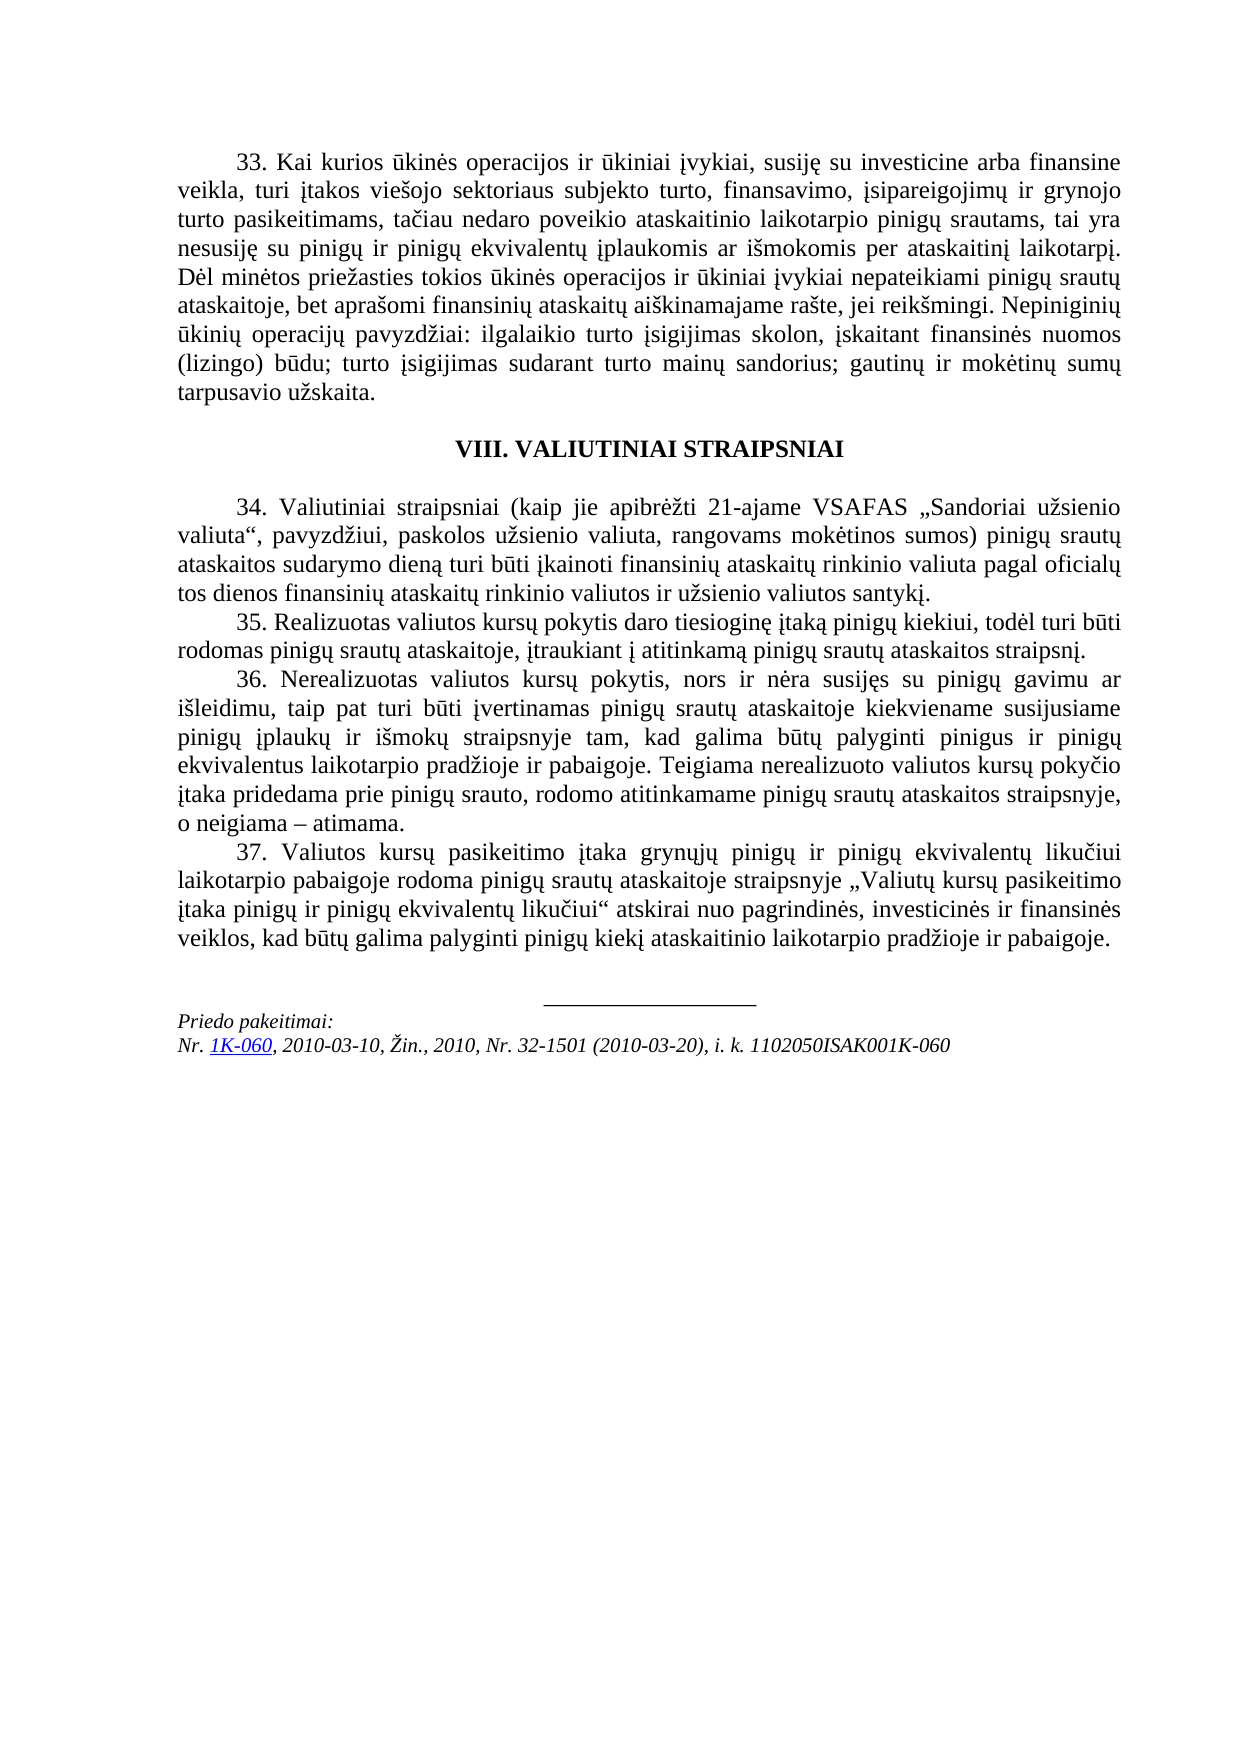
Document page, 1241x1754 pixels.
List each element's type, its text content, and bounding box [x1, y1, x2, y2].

text 36. Nerealizuotas valiutos kursų pokytis, nors ir nėra susijęs su pinigų gavimu ar išleidimu, taip pat turi būti įvertinamas pinigų srautų ataskaitoje kiekviename susijusiame pinigų įplaukų ir išmokų straipsnyje tam, kad galima būtų palyginti pinigus ir pinigų ekvivalentus laikotarpio pradžioje ir pabaigoje. Teigiama nerealizuoto valiutos kursų pokyčio įtaka pridedama prie pinigų srauto, rodomo atitinkamame pinigų srautų ataskaitos straipsnyje, o neigiama – atimama. [177, 664, 1122, 837]
text Nr. 1K-060, 2010-03-10, Žin., 2010, Nr. 32-1501 (2010-03-20), i. k. 1102050ISAK001K-060 [177, 1033, 1122, 1057]
text 35. Realizuotas valiutos kursų pokytis daro tiesioginę įtaką pinigų kiekiui, todėl turi būti rodomas pinigų srautų ataskaitoje, įtraukiant į atitinkamą pinigų srautų ataskaitos straipsnį. [177, 607, 1122, 664]
text Priedo pakeitimai: [177, 1009, 1122, 1033]
text VIII. VALIUTINIAI STRAIPSNIAI [177, 434, 1122, 463]
text _________________ [177, 981, 1122, 1009]
text 37. Valiutos kursų pasikeitimo įtaka grynųjų pinigų ir pinigų ekvivalentų likučiui laikotarpio pabaigoje rodoma pinigų srautų ataskaitoje straipsnyje „Valiutų kursų pasikeitimo įtaka pinigų ir pinigų ekvivalentų likučiui“ atskirai nuo pagrindinės, investicinės ir finansinės veiklos, kad būtų galima palyginti pinigų kiekį ataskaitinio laikotarpio pradžioje ir pabaigoje. [177, 837, 1122, 952]
text 34. Valiutiniai straipsniai (kaip jie apibrėžti 21-ajame VSAFAS „Sandoriai užsienio valiuta“, pavyzdžiui, paskolos užsienio valiuta, rangovams mokėtinos sumos) pinigų srautų ataskaitos sudarymo dieną turi būti įkainoti finansinių ataskaitų rinkinio valiuta pagal oficialų tos dienos finansinių ataskaitų rinkinio valiutos ir užsienio valiutos santykį. [177, 492, 1122, 607]
text 33. Kai kurios ūkinės operacijos ir ūkiniai įvykiai, susiję su investicine arba finansine veikla, turi įtakos viešojo sektoriaus subjekto turto, finansavimo, įsipareigojimų ir grynojo turto pasikeitimams, tačiau nedaro poveikio ataskaitinio laikotarpio pinigų srautams, tai yra nesusiję su pinigų ir pinigų ekvivalentų įplaukomis ar išmokomis per ataskaitinį laikotarpį. Dėl minėtos priežasties tokios ūkinės operacijos ir ūkiniai įvykiai nepateikiami pinigų srautų ataskaitoje, bet aprašomi finansinių ataskaitų aiškinamajame rašte, jei reikšmingi. Nepiniginių ūkinių operacijų pavyzdžiai: ilgalaikio turto įsigijimas skolon, įskaitant finansinės nuomos (lizingo) būdu; turto įsigijimas sudarant turto mainų sandorius; gautinų ir mokėtinų sumų tarpusavio užskaita. [177, 147, 1122, 406]
